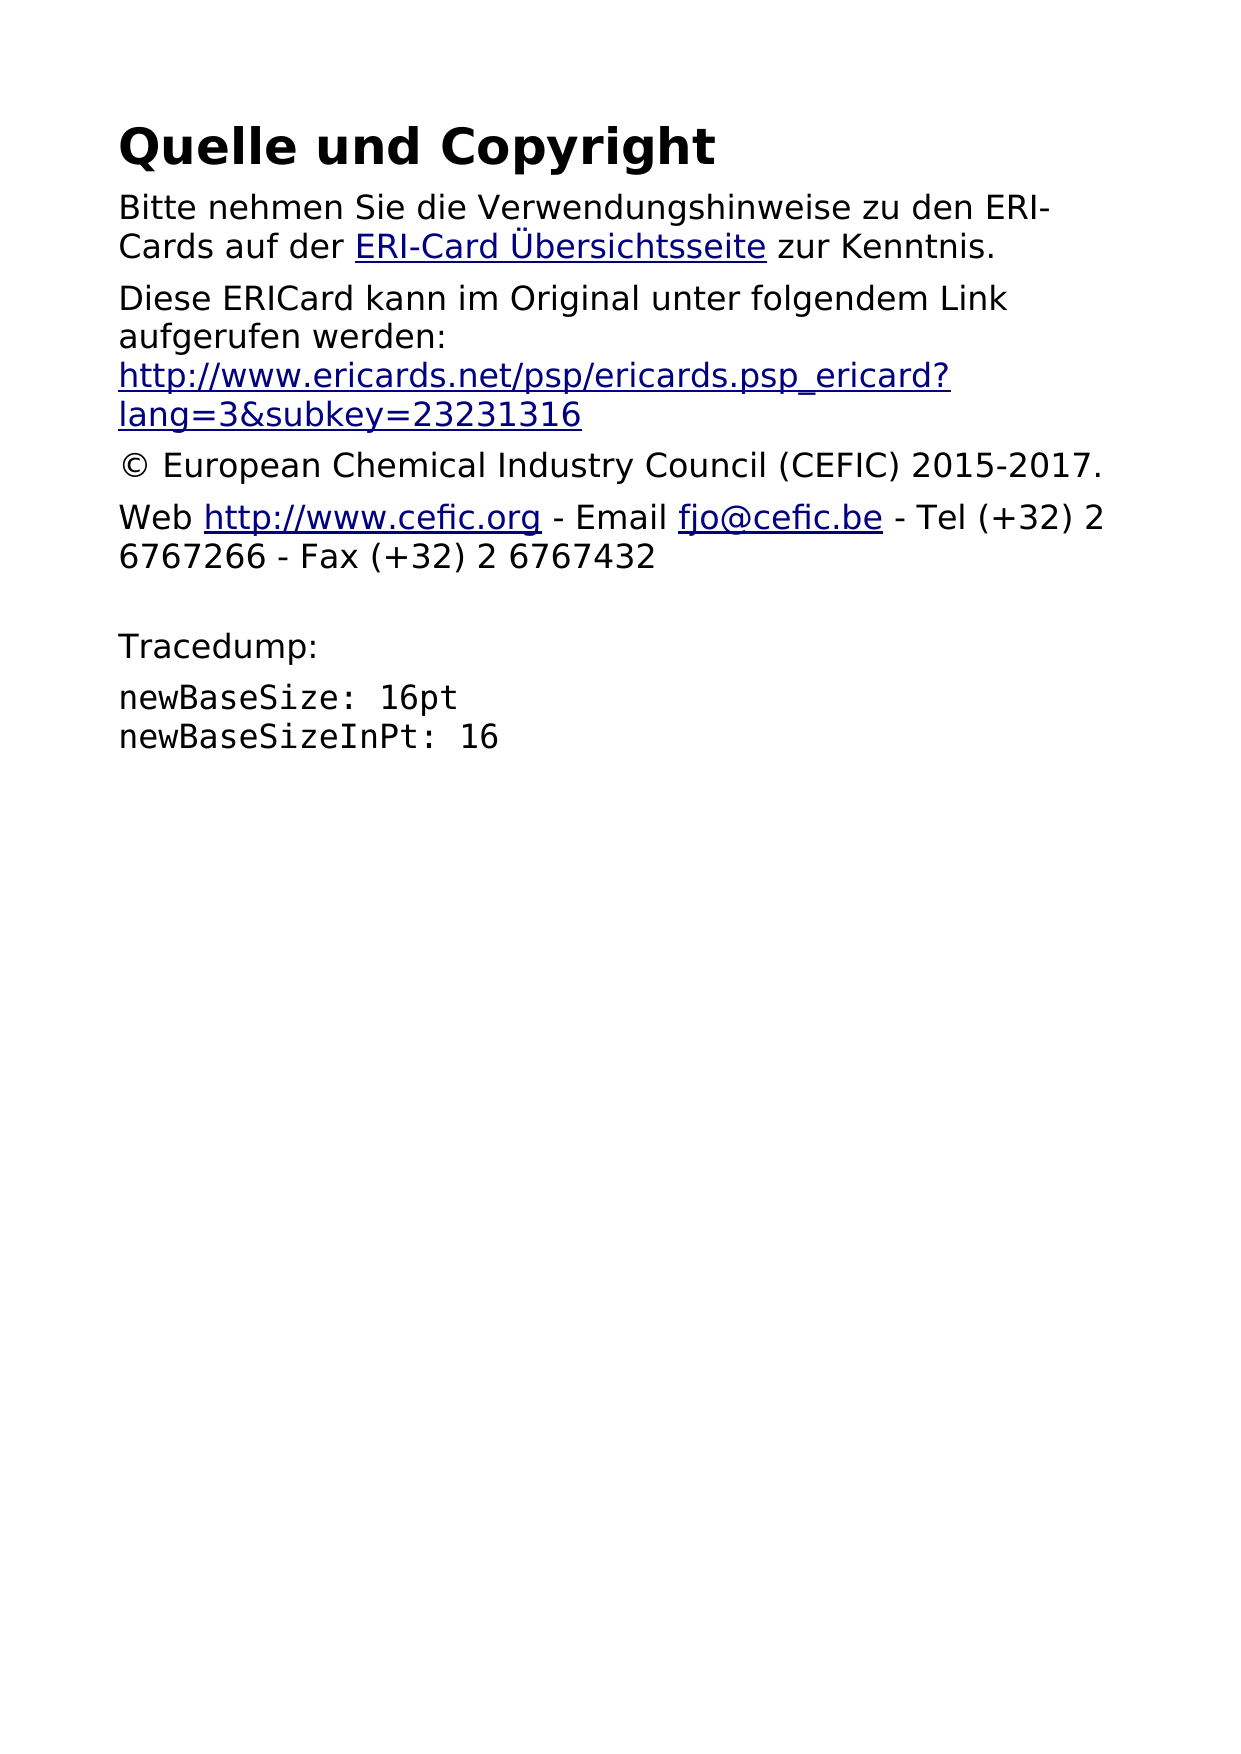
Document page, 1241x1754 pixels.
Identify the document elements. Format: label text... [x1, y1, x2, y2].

text Bitte nehmen Sie die Verwendungshinweise zu den ERI-Cards auf der ERI-Card Übersichtsseite zur Kenntnis. [118, 189, 1122, 267]
text Web http://www.cefic.org - Email fjo@cefic.be - Tel (+32) 2 6767266 - Fax (+32) 2 6767432 [118, 498, 1122, 576]
text newBaseSize: 16pt newBaseSizeInPt: 16 [118, 679, 1122, 756]
text © European Chemical Industry Council (CEFIC) 2015-2017. [118, 447, 1122, 486]
text Tracedump: [118, 588, 1122, 666]
text Diese ERICard kann im Original unter folgendem Link aufgerufen werden: http://www.ericards.net/psp/ericards.psp_ericard?lang=3&subkey=23231316 [118, 279, 1122, 434]
subtitle Quelle und Copyright [118, 118, 1122, 176]
